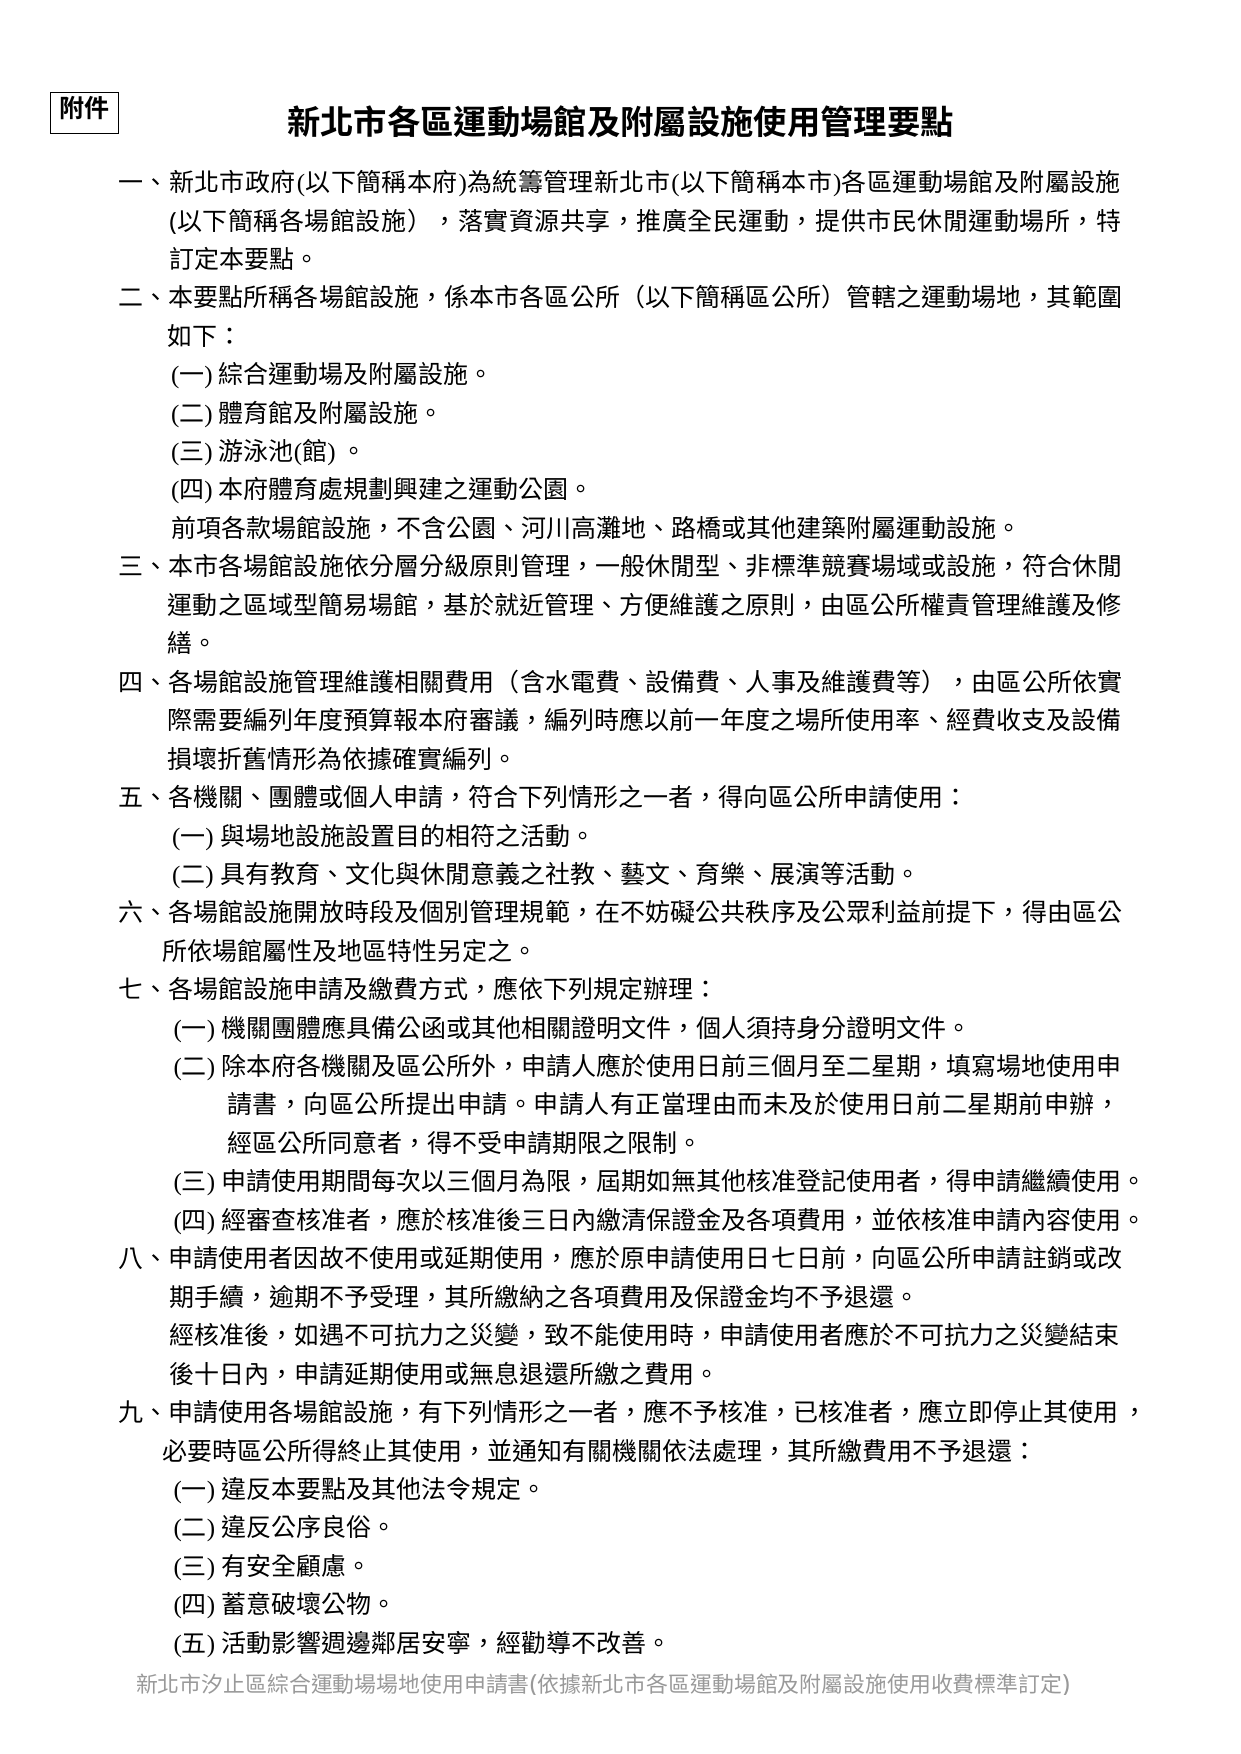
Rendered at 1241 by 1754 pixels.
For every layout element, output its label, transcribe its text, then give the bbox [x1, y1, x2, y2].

text (二) 具有教育、文化與休閒意義之社教、藝文、育樂、展演等活動。 [172, 853, 1122, 891]
text (三) 申請使用期間每次以三個月為限，屆期如無其他核准登記使用者，得申請繼續使用。 [173, 1160, 1122, 1198]
text (一) 綜合運動場及附屬設施。 [171, 353, 1122, 391]
text 新北市各區運動場館及附屬設施使用管理要點 [118, 94, 1122, 144]
text 一、新北市政府(以下簡稱本府)為統籌管理新北市(以下簡稱本市)各區運動場館及附屬設施(以下簡稱各場館設施），落實資源共享，推廣全民運動，提供市民休閒運動場所，特訂定本要點。 [118, 161, 1122, 276]
text 八、申請使用者因故不使用或延期使用，應於原申請使用日七日前，向區公所申請註銷或改期手續，逾期不予受理，其所繳納之各項費用及保證金均不予退還。 [118, 1237, 1122, 1314]
text 三、本市各場館設施依分層分級原則管理，一般休閒型、非標準競賽場域或設施，符合休閒運動之區域型簡易場館，基於就近管理、方便維護之原則，由區公所權責管理維護及修繕。 [118, 545, 1122, 660]
text (一) 違反本要點及其他法令規定。 [173, 1468, 1122, 1506]
text (二) 違反公序良俗。 [173, 1506, 1122, 1544]
text (四) 本府體育處規劃興建之運動公園。 [171, 468, 1122, 507]
text 經核准後，如遇不可抗力之災變，致不能使用時，申請使用者應於不可抗力之災變結束後十日內，申請延期使用或無息退還所繳之費用。 [169, 1314, 1122, 1391]
text (一) 與場地設施設置目的相符之活動。 [172, 814, 1122, 853]
text (三) 有安全顧慮。 [173, 1544, 1122, 1583]
text (三) 游泳池(館) 。 [171, 430, 1122, 468]
text 六、各場館設施開放時段及個別管理規範，在不妨礙公共秩序及公眾利益前提下，得由區公所依場館屬性及地區特性另定之。 [118, 891, 1122, 968]
text 前項各款場館設施，不含公園、河川高灘地、路橋或其他建築附屬運動設施。 [171, 507, 1122, 545]
text 四、各場館設施管理維護相關費用（含水電費、設備費、人事及維護費等），由區公所依實際需要編列年度預算報本府審議，編列時應以前一年度之場所使用率、經費收支及設備損壞折舊情形為依據確實編列。 [118, 660, 1122, 776]
text (四) 經審查核准者，應於核准後三日內繳清保證金及各項費用，並依核准申請內容使用。 [173, 1198, 1122, 1237]
text (二) 體育館及附屬設施。 [171, 391, 1122, 430]
text (四) 蓄意破壞公物。 [173, 1583, 1122, 1621]
text (一) 機關團體應具備公函或其他相關證明文件，個人須持身分證明文件。 [173, 1006, 1122, 1045]
text 九、申請使用各場館設施，有下列情形之一者，應不予核准，已核准者，應立即停止其使用，必要時區公所得終止其使用，並通知有關機關依法處理，其所繳費用不予退還： [118, 1391, 1122, 1468]
text (二) 除本府各機關及區公所外，申請人應於使用日前三個月至二星期，填寫場地使用申請書，向區公所提出申請。申請人有正當理由而未及於使用日前二星期前申辦，經區公所同意者，得不受申請期限之限制。 [173, 1045, 1122, 1160]
text (五) 活動影響週邊鄰居安寧，經勸導不改善。 [173, 1621, 1122, 1660]
text 七、各場館設施申請及繳費方式，應依下列規定辦理： [118, 968, 1122, 1006]
text 五、各機關、團體或個人申請，符合下列情形之一者，得向區公所申請使用： [118, 776, 1122, 814]
text 二、本要點所稱各場館設施，係本市各區公所（以下簡稱區公所）管轄之運動場地，其範圍如下： [118, 276, 1122, 353]
